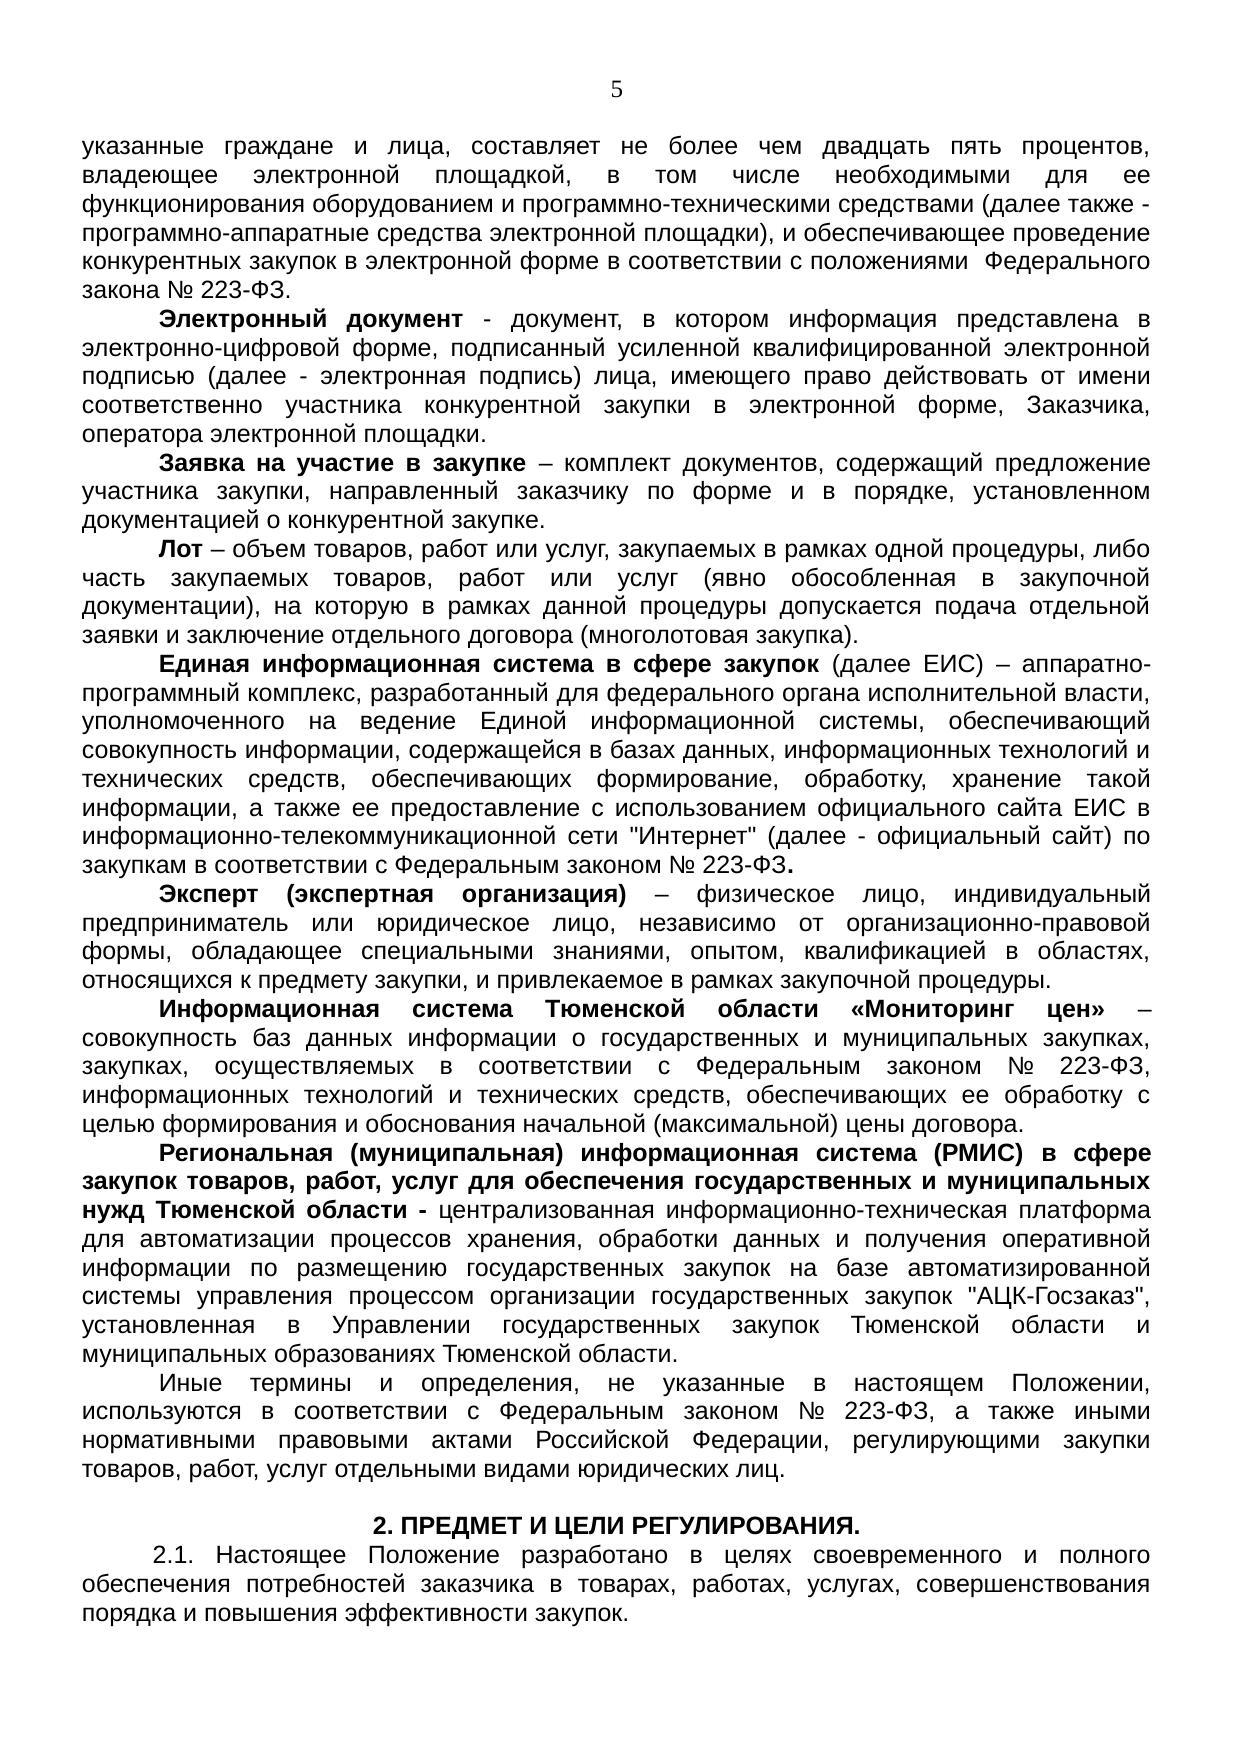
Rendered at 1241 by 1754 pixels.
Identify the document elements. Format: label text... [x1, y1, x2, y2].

text Эксперт (экспертная организация) – физическое лицо, индивидуальный предприниматель или юридическое лицо, независимо от организационно-правовой формы, обладающее специальными знаниями, опытом, квалификацией в областях, относящихся к предмету закупки, и привлекаемое в рамках закупочной процедуры. [82, 879, 1152, 994]
text Информационная система Тюменской области «Мониторинг цен» – совокупность баз данных информации о государственных и муниципальных закупках, закупках, осуществляемых в соответствии с Федеральным законом № 223-ФЗ, информационных технологий и технических средств, обеспечивающих ее обработку с целью формирования и обоснования начальной (максимальной) цены договора. [82, 994, 1152, 1137]
text Лот – объем товаров, работ или услуг, закупаемых в рамках одной процедуры, либо часть закупаемых товаров, работ или услуг (явно обособленная в закупочной документации), на которую в рамках данной процедуры допускается подача отдельной заявки и заключение отдельного договора (многолотовая закупка). [82, 534, 1152, 649]
text Электронный документ - документ, в котором информация представлена в электронно-цифровой форме, подписанный усиленной квалифицированной электронной подписью (далее - электронная подпись) лица, имеющего право действовать от имени соответственно участника конкурентной закупки в электронной форме, Заказчика, оператора электронной площадки. [82, 304, 1152, 447]
text 2. ПРЕДМЕТ И ЦЕЛИ РЕГУЛИРОВАНИЯ. [82, 1511, 1152, 1540]
text Иные термины и определения, не указанные в настоящем Положении, используются в соответствии с Федеральным законом № 223-ФЗ, а также иными нормативными правовыми актами Российской Федерации, регулирующими закупки товаров, работ, услуг отдельными видами юридических лиц. [82, 1367, 1152, 1482]
text Региональная (муниципальная) информационная система (РМИС) в сфере закупок товаров, работ, услуг для обеспечения государственных и муниципальных нужд Тюменской области - централизованная информационно-техническая платформа для автоматизации процессов хранения, обработки данных и получения оперативной информации по размещению государственных закупок на базе автоматизированной системы управления процессом организации государственных закупок "АЦК-Госзаказ", установленная в Управлении государственных закупок Тюменской области и муниципальных образованиях Тюменской области. [82, 1137, 1152, 1367]
text 2.1. Настоящее Положение разработано в целях своевременного и полного обеспечения потребностей заказчика в товарах, работах, услугах, совершенствования порядка и повышения эффективности закупок. [82, 1540, 1152, 1626]
text указанные граждане и лица, составляет не более чем двадцать пять процентов, владеющее электронной площадкой, в том числе необходимыми для ее функционирования оборудованием и программно-техническими средствами (далее также - программно-аппаратные средства электронной площадки), и обеспечивающее проведение конкурентных закупок в электронной форме в соответствии с положениями Федерального закона № 223-ФЗ. [82, 131, 1152, 304]
text Единая информационная система в сфере закупок (далее ЕИС) – аппаратно-программный комплекс, разработанный для федерального органа исполнительной власти, уполномоченного на ведение Единой информационной системы, обеспечивающий совокупность информации, содержащейся в базах данных, информационных технологий и технических средств, обеспечивающих формирование, обработку, хранение такой информации, а также ее предоставление с использованием официального сайта ЕИС в информационно-телекоммуникационной сети "Интернет" (далее - официальный сайт) по закупкам в соответствии с Федеральным законом № 223-ФЗ. [82, 649, 1152, 879]
text Заявка на участие в закупке – комплект документов, содержащий предложение участника закупки, направленный заказчику по форме и в порядке, установленном документацией о конкурентной закупке. [82, 447, 1152, 534]
